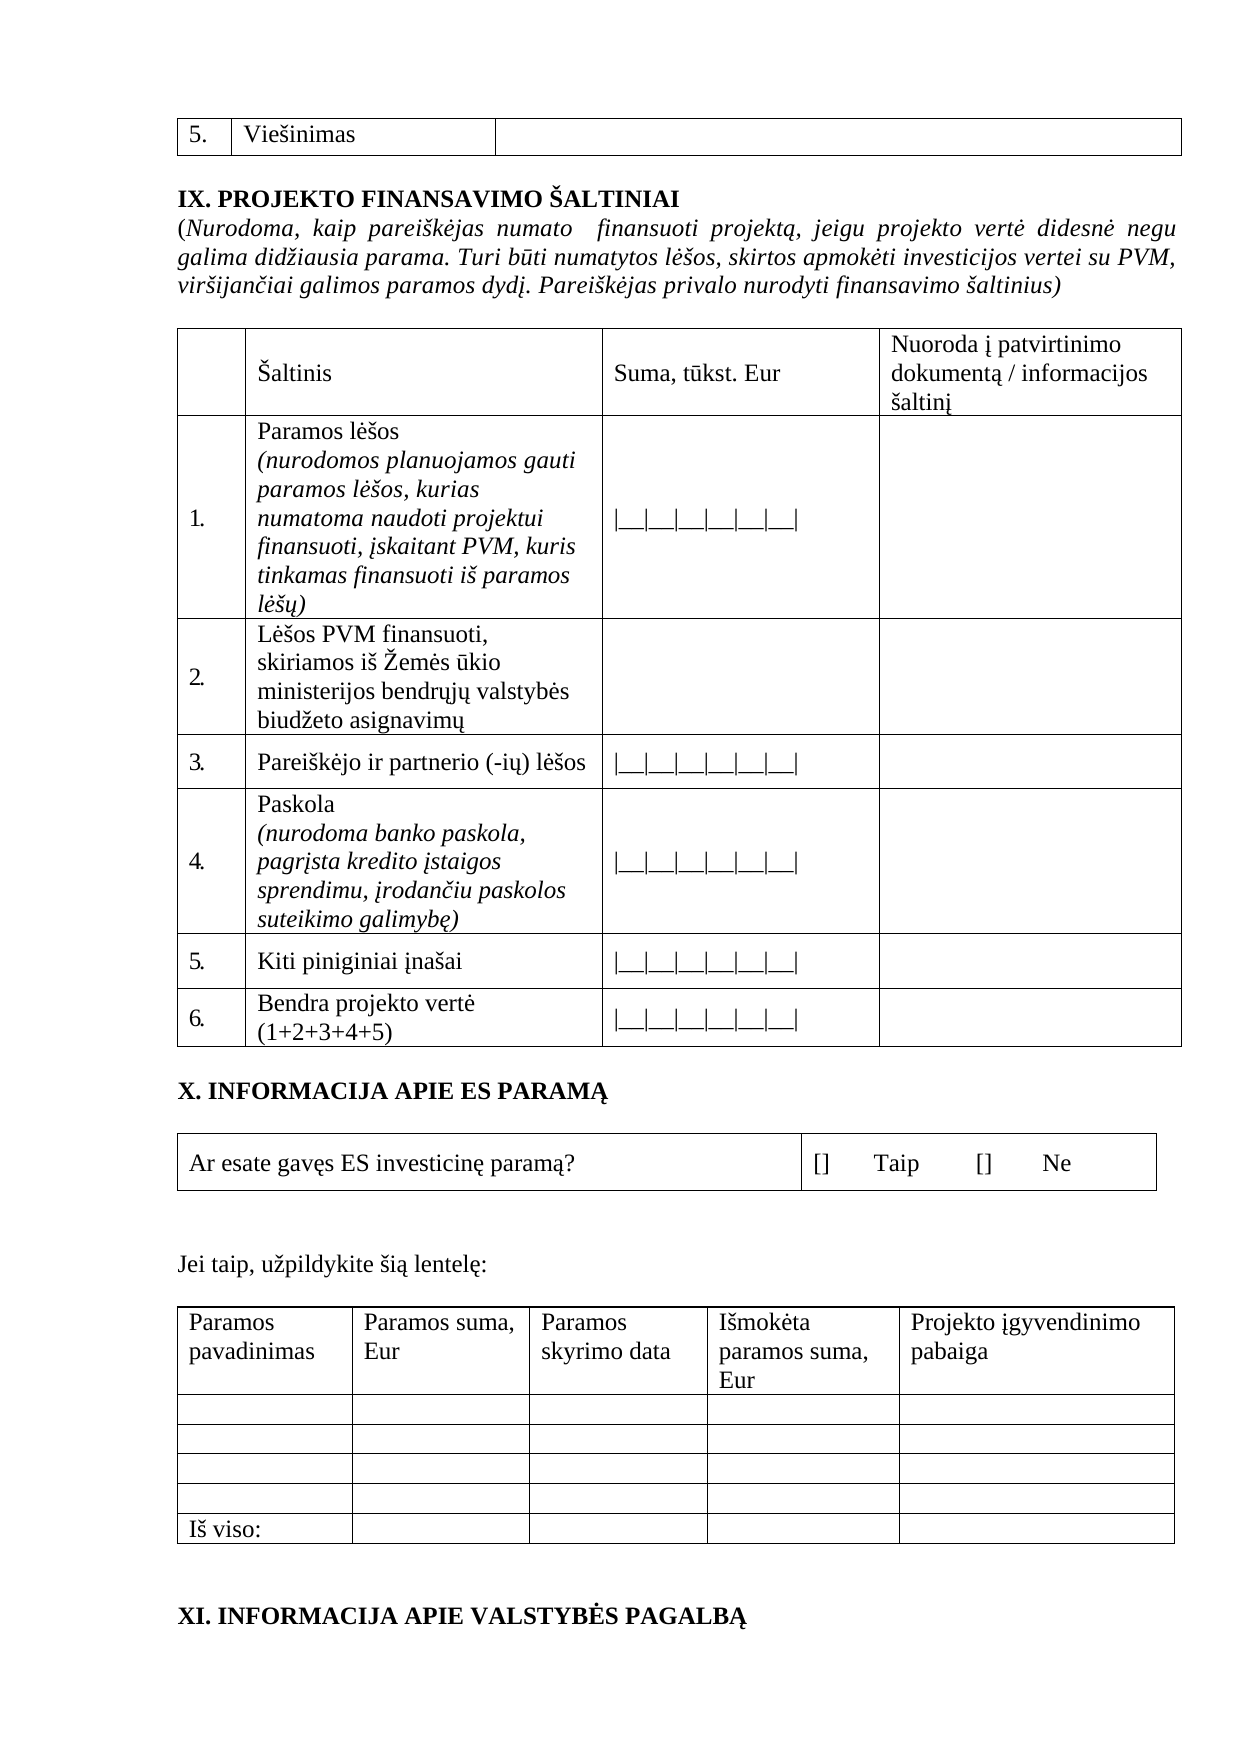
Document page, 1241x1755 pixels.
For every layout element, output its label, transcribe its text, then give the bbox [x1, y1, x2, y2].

table_cell [603, 619, 879, 734]
table_cell 6. [178, 989, 245, 1046]
table_cell 4. [178, 789, 245, 933]
table_cell [353, 1454, 529, 1483]
table_cell |__|__|__|__|__|__| [603, 989, 879, 1046]
table_cell [900, 1454, 1174, 1483]
table_cell Viešinimas [232, 119, 495, 154]
table_cell [880, 934, 1181, 987]
table_cell [708, 1514, 899, 1543]
table_header Šaltinis [246, 329, 602, 415]
table_header [] Taip [] Ne [802, 1134, 1156, 1190]
table_header Suma, tūkst. Eur [603, 329, 879, 415]
table_cell [353, 1395, 529, 1423]
table_cell Paskola (nurodoma banko paskola, pagrįsta kredito įstaigos sprendimu, įrodančiu paskolos suteikimo galimybę) [246, 789, 602, 933]
table_cell [708, 1454, 899, 1483]
table_cell 1. [178, 416, 245, 618]
table_cell |__|__|__|__|__|__| [603, 789, 879, 933]
table_cell Iš viso: [178, 1514, 352, 1543]
text X. INFORMACIJA APIE ES PARAMĄ [177, 1076, 1181, 1104]
table_cell [900, 1514, 1174, 1543]
table_cell [880, 735, 1181, 788]
table_cell [880, 416, 1181, 618]
table_cell [708, 1425, 899, 1453]
table_cell [178, 1484, 352, 1513]
table_cell Lėšos PVM finansuoti, skiriamos iš Žemės ūkio ministerijos bendrųjų valstybės biudžeto asignavimų [246, 619, 602, 734]
table_cell [880, 989, 1181, 1046]
table_cell [496, 119, 1181, 154]
table_cell [708, 1395, 899, 1423]
text XI. INFORMACIJA APIE VALSTYBĖS PAGALBĄ [177, 1601, 1181, 1630]
table_cell [530, 1454, 707, 1483]
table_cell |__|__|__|__|__|__| [603, 934, 879, 987]
table_header Paramos skyrimo data [530, 1308, 707, 1394]
table_cell [900, 1425, 1174, 1453]
table_cell [178, 1395, 352, 1423]
table_header Projekto įgyvendinimo pabaiga [900, 1308, 1174, 1394]
table_header Išmokėta paramos suma, Eur [708, 1308, 899, 1394]
table_cell 2. [178, 619, 245, 734]
table_cell Kiti piniginiai įnašai [246, 934, 602, 987]
table_cell 3. [178, 735, 245, 788]
table_cell 5. [178, 119, 231, 154]
table_cell [178, 1454, 352, 1483]
table_cell Paramos lėšos (nurodomos planuojamos gauti paramos lėšos, kurias numatoma naudoti projektui finansuoti, įskaitant PVM, kuris tinkamas finansuoti iš paramos lėšų) [246, 416, 602, 618]
table_cell [708, 1484, 899, 1513]
table_cell [530, 1425, 707, 1453]
table_cell [353, 1425, 529, 1453]
table_cell Bendra projekto vertė (1+2+3+4+5) [246, 989, 602, 1046]
table_cell [530, 1514, 707, 1543]
table_header Paramos suma, Eur [353, 1308, 529, 1394]
table_cell |__|__|__|__|__|__| [603, 735, 879, 788]
table_cell [880, 789, 1181, 933]
table_cell Pareiškėjo ir partnerio (-ių) lėšos [246, 735, 602, 788]
table_cell [900, 1395, 1174, 1423]
table_cell [880, 619, 1181, 734]
table_cell [178, 1425, 352, 1453]
table_cell [353, 1484, 529, 1513]
table_header Ar esate gavęs ES investicinę paramą? [178, 1134, 801, 1190]
table_cell 5. [178, 934, 245, 987]
table_header Nuoroda į patvirtinimo dokumentą / informacijos šaltinį [880, 329, 1181, 415]
text IX. PROJEKTO FINANSAVIMO ŠALTINIAI [177, 184, 1181, 213]
table_cell [530, 1484, 707, 1513]
table_cell |__|__|__|__|__|__| [603, 416, 879, 618]
table_cell [530, 1395, 707, 1423]
table_cell [353, 1514, 529, 1543]
table_cell [900, 1484, 1174, 1513]
table_header Paramos pavadinimas [178, 1308, 352, 1394]
table_header [178, 329, 245, 415]
text (Nurodoma, kaip pareiškėjas numato finansuoti projektą, jeigu projekto vertė didesnė negu galima didžiausia parama. Turi būti numatytos lėšos, skirtos apmokėti investicijos vertei su PVM, viršijančiai galimos paramos dydį. Pareiškėjas privalo nurodyti finansavimo šaltinius) [177, 213, 1181, 299]
text Jei taip, užpildykite šią lentelę: [177, 1249, 1181, 1278]
